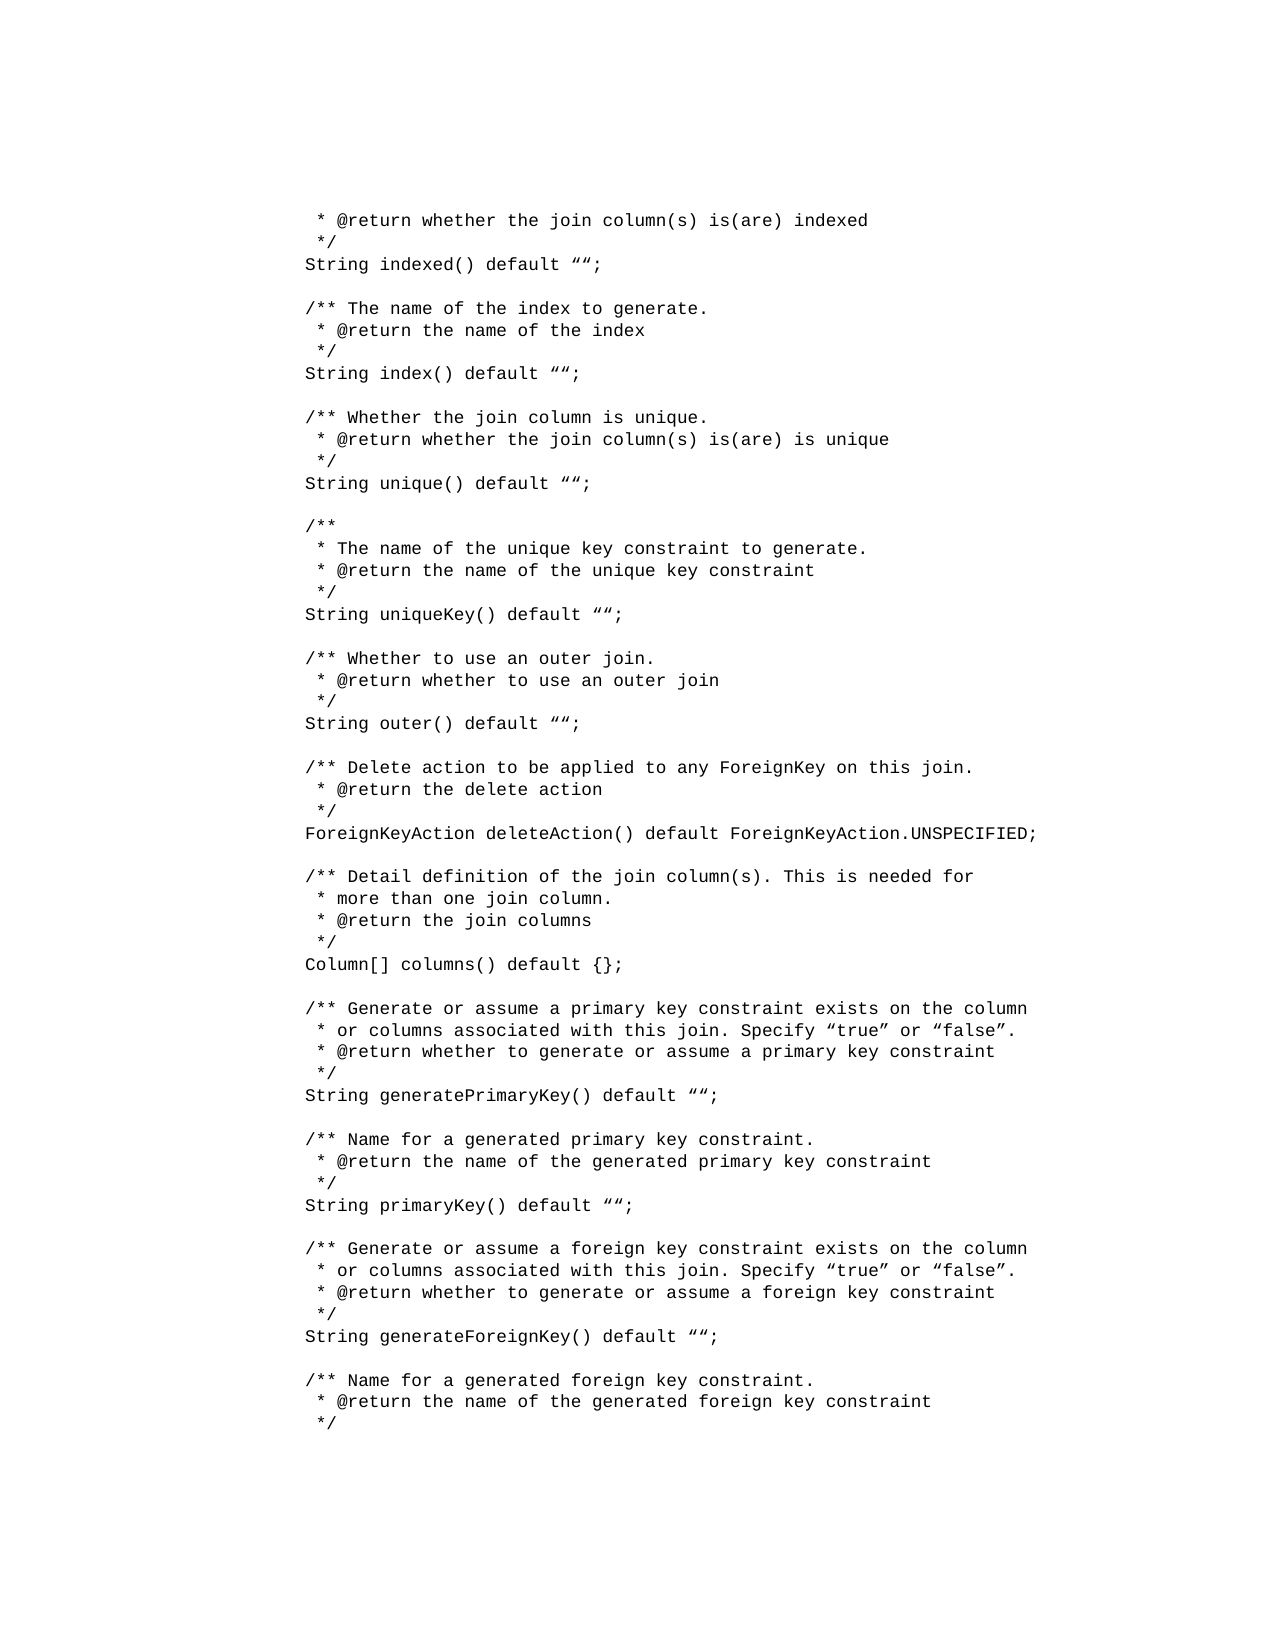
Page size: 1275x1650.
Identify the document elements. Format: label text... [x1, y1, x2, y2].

text * @return the name of the generated primary key constraint [262, 1151, 1125, 1172]
text * @return the name of the generated foreign key constraint [262, 1391, 1125, 1413]
text /** Name for a generated primary key constraint. [262, 1129, 1125, 1151]
text /** Delete action to be applied to any ForeignKey on this join. [262, 757, 1125, 779]
text String generatePrimaryKey() default ““; [262, 1085, 1125, 1107]
text */ [262, 801, 1125, 822]
text /** Generate or assume a primary key constraint exists on the column [262, 997, 1125, 1019]
text /** [262, 516, 1125, 538]
text /** Whether to use an outer join. [262, 647, 1125, 669]
text */ [262, 932, 1125, 954]
text * @return whether to use an outer join [262, 669, 1125, 691]
text * more than one join column. [262, 888, 1125, 910]
text /** The name of the index to generate. [262, 297, 1125, 319]
text * The name of the unique key constraint to generate. [262, 538, 1125, 560]
text */ [262, 582, 1125, 604]
text String generateForeignKey() default ““; [262, 1326, 1125, 1347]
text /** Whether the join column is unique. [262, 407, 1125, 429]
text */ [262, 1172, 1125, 1194]
text * @return the join columns [262, 910, 1125, 932]
text /** Detail definition of the join column(s). This is needed for [262, 866, 1125, 888]
text String outer() default ““; [262, 713, 1125, 735]
text * @return the name of the index [262, 319, 1125, 341]
text String primaryKey() default ““; [262, 1194, 1125, 1216]
text String unique() default ““; [262, 472, 1125, 494]
text */ [262, 1063, 1125, 1085]
text * @return whether the join column(s) is(are) is unique [262, 429, 1125, 451]
text */ [262, 451, 1125, 472]
text String uniqueKey() default ““; [262, 604, 1125, 626]
text * @return the name of the unique key constraint [262, 560, 1125, 582]
text * @return whether to generate or assume a primary key constraint [262, 1041, 1125, 1063]
text String index() default ““; [262, 363, 1125, 385]
text */ [262, 1413, 1125, 1435]
text Column[] columns() default {}; [262, 954, 1125, 976]
text * or columns associated with this join. Specify “true” or “false”. [262, 1260, 1125, 1282]
text String indexed() default ““; [262, 254, 1125, 276]
text * @return whether the join column(s) is(are) indexed [262, 210, 1125, 232]
text /** Generate or assume a foreign key constraint exists on the column [262, 1238, 1125, 1260]
text * @return whether to generate or assume a foreign key constraint [262, 1282, 1125, 1304]
text */ [262, 1304, 1125, 1326]
text /** Name for a generated foreign key constraint. [262, 1369, 1125, 1391]
text */ [262, 691, 1125, 713]
text ForeignKeyAction deleteAction() default ForeignKeyAction.UNSPECIFIED; [262, 822, 1125, 844]
text * @return the delete action [262, 779, 1125, 801]
text */ [262, 232, 1125, 254]
text * or columns associated with this join. Specify “true” or “false”. [262, 1019, 1125, 1041]
text */ [262, 341, 1125, 363]
